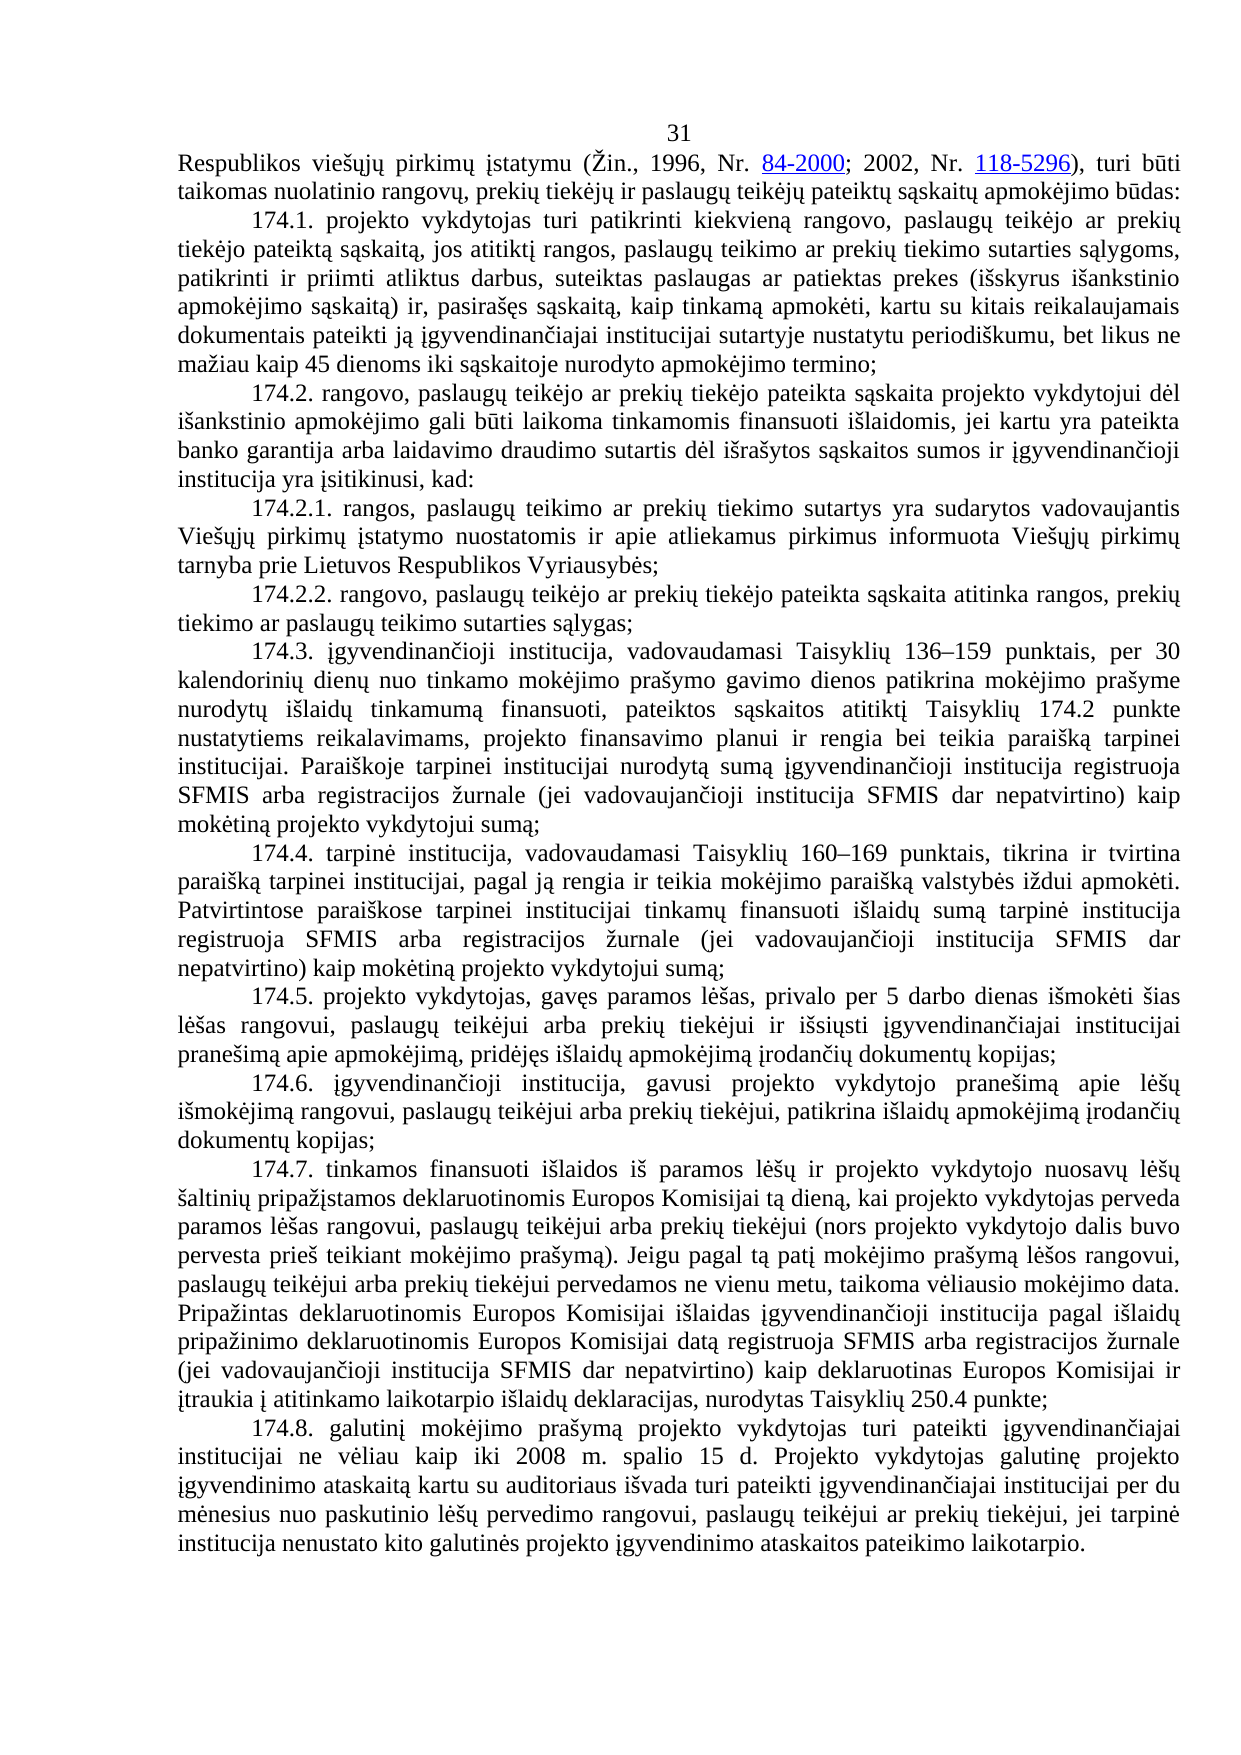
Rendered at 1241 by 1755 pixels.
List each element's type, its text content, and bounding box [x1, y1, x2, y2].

text 174.2. rangovo, paslaugų teikėjo ar prekių tiekėjo pateikta sąskaita projekto vykdytojui dėl išankstinio apmokėjimo gali būti laikoma tinkamomis finansuoti išlaidomis, jei kartu yra pateikta banko garantija arba laidavimo draudimo sutartis dėl išrašytos sąskaitos sumos ir įgyvendinančioji institucija yra įsitikinusi, kad: [177, 378, 1181, 493]
text 174.1. projekto vykdytojas turi patikrinti kiekvieną rangovo, paslaugų teikėjo ar prekių tiekėjo pateiktą sąskaitą, jos atitiktį rangos, paslaugų teikimo ar prekių tiekimo sutarties sąlygoms, patikrinti ir priimti atliktus darbus, suteiktas paslaugas ar patiektas prekes (išskyrus išankstinio apmokėjimo sąskaitą) ir, pasirašęs sąskaitą, kaip tinkamą apmokėti, kartu su kitais reikalaujamais dokumentais pateikti ją įgyvendinančiajai institucijai sutartyje nustatytu periodiškumu, bet likus ne mažiau kaip 45 dienoms iki sąskaitoje nurodyto apmokėjimo termino; [177, 205, 1181, 378]
text 174.2.2. rangovo, paslaugų teikėjo ar prekių tiekėjo pateikta sąskaita atitinka rangos, prekių tiekimo ar paslaugų teikimo sutarties sąlygas; [177, 579, 1181, 636]
text Respublikos viešųjų pirkimų įstatymu (Žin., 1996, Nr. 84-2000; 2002, Nr. 118-5296), turi būti taikomas nuolatinio rangovų, prekių tiekėjų ir paslaugų teikėjų pateiktų sąskaitų apmokėjimo būdas: [177, 148, 1181, 205]
text 174.2.1. rangos, paslaugų teikimo ar prekių tiekimo sutartys yra sudarytos vadovaujantis Viešųjų pirkimų įstatymo nuostatomis ir apie atliekamus pirkimus informuota Viešųjų pirkimų tarnyba prie Lietuvos Respublikos Vyriausybės; [177, 493, 1181, 579]
text 174.5. projekto vykdytojas, gavęs paramos lėšas, privalo per 5 darbo dienas išmokėti šias lėšas rangovui, paslaugų teikėjui arba prekių tiekėjui ir išsiųsti įgyvendinančiajai institucijai pranešimą apie apmokėjimą, pridėjęs išlaidų apmokėjimą įrodančių dokumentų kopijas; [177, 981, 1181, 1068]
text 174.7. tinkamos finansuoti išlaidos iš paramos lėšų ir projekto vykdytojo nuosavų lėšų šaltinių pripažįstamos deklaruotinomis Europos Komisijai tą dieną, kai projekto vykdytojas perveda paramos lėšas rangovui, paslaugų teikėjui arba prekių tiekėjui (nors projekto vykdytojo dalis buvo pervesta prieš teikiant mokėjimo prašymą). Jeigu pagal tą patį mokėjimo prašymą lėšos rangovui, paslaugų teikėjui arba prekių tiekėjui pervedamos ne vienu metu, taikoma vėliausio mokėjimo data. Pripažintas deklaruotinomis Europos Komisijai išlaidas įgyvendinančioji institucija pagal išlaidų pripažinimo deklaruotinomis Europos Komisijai datą registruoja SFMIS arba registracijos žurnale (jei vadovaujančioji institucija SFMIS dar nepatvirtino) kaip deklaruotinas Europos Komisijai ir įtraukia į atitinkamo laikotarpio išlaidų deklaracijas, nurodytas Taisyklių 250.4 punkte; [177, 1154, 1181, 1413]
text 174.4. tarpinė institucija, vadovaudamasi Taisyklių 160–169 punktais, tikrina ir tvirtina paraišką tarpinei institucijai, pagal ją rengia ir teikia mokėjimo paraišką valstybės iždui apmokėti. Patvirtintose paraiškose tarpinei institucijai tinkamų finansuoti išlaidų sumą tarpinė institucija registruoja SFMIS arba registracijos žurnale (jei vadovaujančioji institucija SFMIS dar nepatvirtino) kaip mokėtiną projekto vykdytojui sumą; [177, 838, 1181, 981]
text 174.6. įgyvendinančioji institucija, gavusi projekto vykdytojo pranešimą apie lėšų išmokėjimą rangovui, paslaugų teikėjui arba prekių tiekėjui, patikrina išlaidų apmokėjimą įrodančių dokumentų kopijas; [177, 1068, 1181, 1154]
text 174.3. įgyvendinančioji institucija, vadovaudamasi Taisyklių 136–159 punktais, per 30 kalendorinių dienų nuo tinkamo mokėjimo prašymo gavimo dienos patikrina mokėjimo prašyme nurodytų išlaidų tinkamumą finansuoti, pateiktos sąskaitos atitiktį Taisyklių 174.2 punkte nustatytiems reikalavimams, projekto finansavimo planui ir rengia bei teikia paraišką tarpinei institucijai. Paraiškoje tarpinei institucijai nurodytą sumą įgyvendinančioji institucija registruoja SFMIS arba registracijos žurnale (jei vadovaujančioji institucija SFMIS dar nepatvirtino) kaip mokėtiną projekto vykdytojui sumą; [177, 636, 1181, 838]
text 174.8. galutinį mokėjimo prašymą projekto vykdytojas turi pateikti įgyvendinančiajai institucijai ne vėliau kaip iki 2008 m. spalio 15 d. Projekto vykdytojas galutinę projekto įgyvendinimo ataskaitą kartu su auditoriaus išvada turi pateikti įgyvendinančiajai institucijai per du mėnesius nuo paskutinio lėšų pervedimo rangovui, paslaugų teikėjui ar prekių tiekėjui, jei tarpinė institucija nenustato kito galutinės projekto įgyvendinimo ataskaitos pateikimo laikotarpio. [177, 1413, 1181, 1556]
